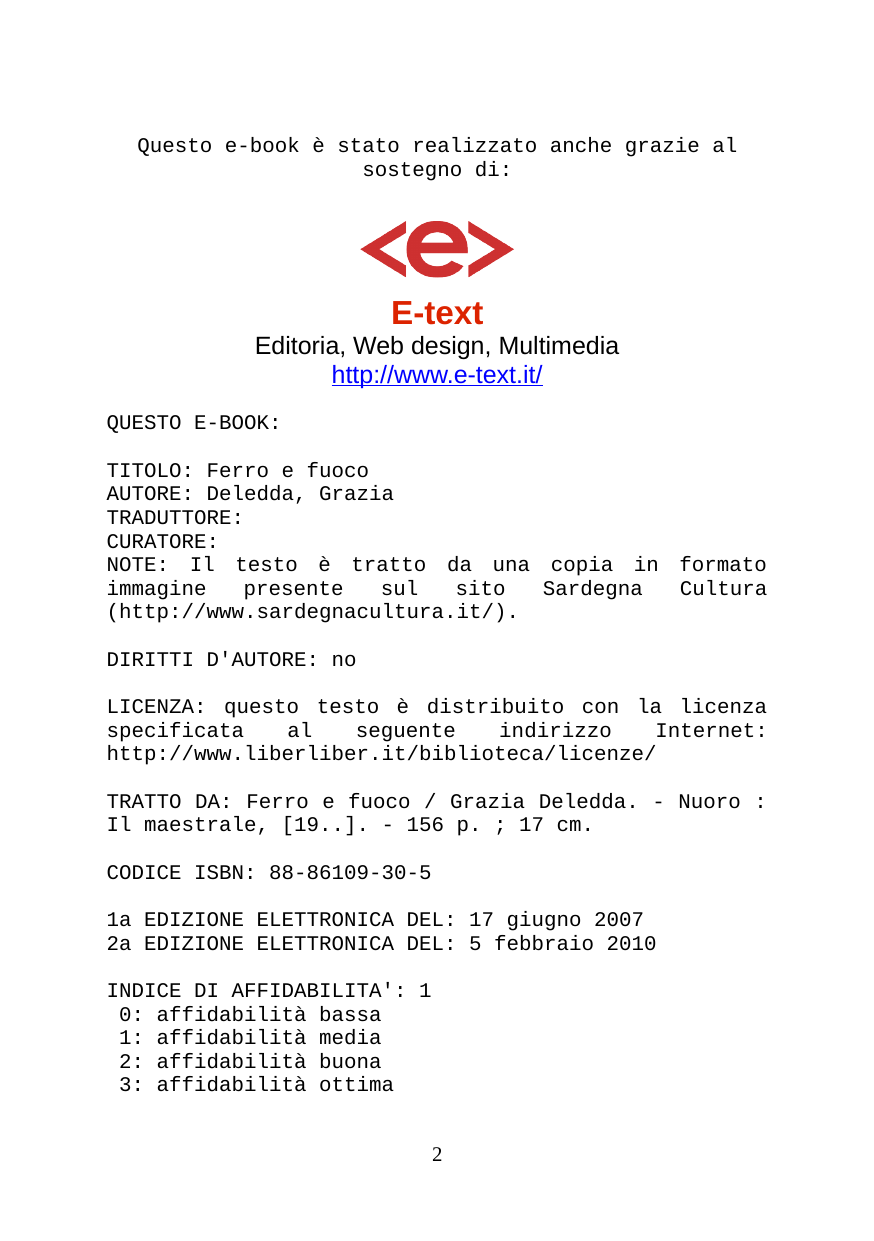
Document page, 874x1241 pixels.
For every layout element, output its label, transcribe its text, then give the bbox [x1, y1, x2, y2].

text http://www.e-text.it/ [106, 360, 768, 389]
text 0: affidabilità bassa [106, 1003, 768, 1027]
text CURATORE: [106, 531, 768, 554]
text Editoria, Web design, Multimedia [106, 331, 768, 360]
text LICENZA: questo testo è distribuito con la licenza specificata al seguente indirizzo Internet: http://www.liberliber.it/biblioteca/licenze/ [106, 696, 768, 767]
text TITOLO: Ferro e fuoco [106, 460, 768, 483]
text AUTORE: Deledda, Grazia [106, 483, 768, 507]
text NOTE: Il testo è tratto da una copia in formato immagine presente sul sito Sardegna Cultura (http://www.sardegnacultura.it/). [106, 554, 768, 625]
text 3: affidabilità ottima [106, 1074, 768, 1098]
text 2a EDIZIONE ELETTRONICA DEL: 5 febbraio 2010 [106, 933, 768, 956]
text CODICE ISBN: 88-86109-30-5 [106, 862, 768, 885]
text E-text [106, 293, 768, 331]
text INDICE DI AFFIDABILITA': 1 [106, 980, 768, 1003]
text QUESTO E-BOOK: [106, 412, 768, 436]
text TRATTO DA: Ferro e fuoco / Grazia Deledda. - Nuoro : Il maestrale, [19..]. - 156 p. ; 17 cm. [106, 791, 768, 838]
text 1: affidabilità media [106, 1027, 768, 1051]
text Questo e-book è stato realizzato anche grazie al sostegno di: [106, 135, 768, 182]
text DIRITTI D'AUTORE: no [106, 649, 768, 672]
text 1a EDIZIONE ELETTRONICA DEL: 17 giugno 2007 [106, 909, 768, 933]
text 2: affidabilità buona [106, 1051, 768, 1074]
text TRADUTTORE: [106, 507, 768, 531]
picture [359, 221, 515, 278]
